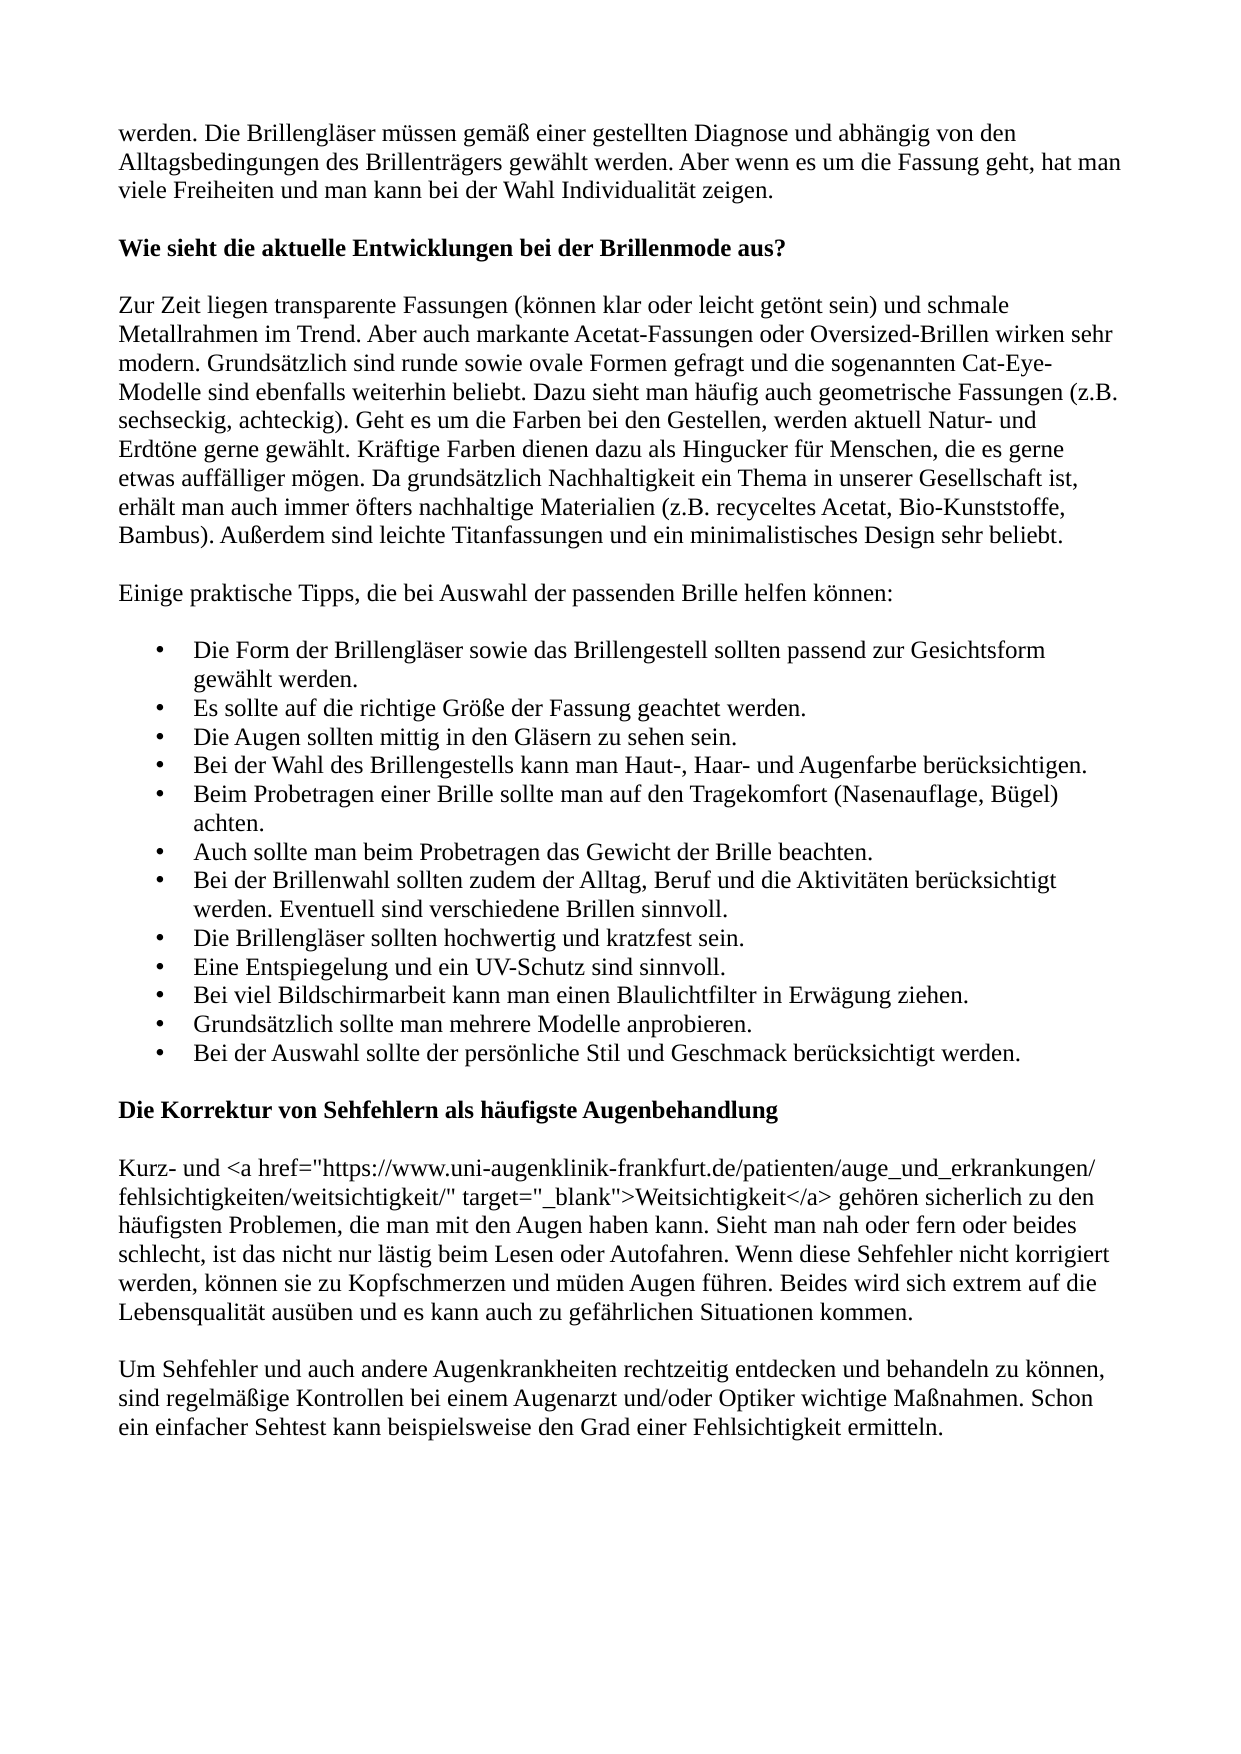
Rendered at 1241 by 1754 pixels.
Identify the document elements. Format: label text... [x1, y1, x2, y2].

list Bei der Brillenwahl sollten zudem der Alltag, Beruf und die Aktivitäten berücksichtigt werden. Eventuell sind verschiedene Brillen sinnvoll. [156, 866, 1122, 923]
text werden. Die Brillengläser müssen gemäß einer gestellten Diagnose und abhängig von den Alltagsbedingungen des Brillenträgers gewählt werden. Aber wenn es um die Fassung geht, hat man viele Freiheiten und man kann bei der Wahl Individualität zeigen. [118, 118, 1122, 204]
list Bei der Auswahl sollte der persönliche Stil und Geschmack berücksichtigt werden. [156, 1038, 1122, 1067]
text Um Sehfehler und auch andere Augenkrankheiten rechtzeitig entdecken und behandeln zu können, sind regelmäßige Kontrollen bei einem Augenarzt und/oder Optiker wichtige Maßnahmen. Schon ein einfacher Sehtest kann beispielsweise den Grad einer Fehlsichtigkeit ermitteln. [118, 1354, 1122, 1441]
text Wie sieht die aktuelle Entwicklungen bei der Brillenmode aus? [118, 233, 1122, 262]
list Bei der Wahl des Brillengestells kann man Haut-, Haar- und Augenfarbe berücksichtigen. [156, 751, 1122, 779]
list Grundsätzlich sollte man mehrere Modelle anprobieren. [156, 1009, 1122, 1038]
list Die Brillengläser sollten hochwertig und kratzfest sein. [156, 923, 1122, 952]
list Auch sollte man beim Probetragen das Gewicht der Brille beachten. [156, 837, 1122, 866]
list Beim Probetragen einer Brille sollte man auf den Tragekomfort (Nasenauflage, Bügel) achten. [156, 779, 1122, 837]
list Eine Entspiegelung und ein UV-Schutz sind sinnvoll. [156, 952, 1122, 981]
text Die Korrektur von Sehfehlern als häufigste Augenbehandlung [118, 1096, 1122, 1124]
text Einige praktische Tipps, die bei Auswahl der passenden Brille helfen können: [118, 578, 1122, 607]
text Kurz- und <a href="https://www.uni-augenklinik-frankfurt.de/patienten/auge_und_erkrankungen/fehlsichtigkeiten/weitsichtigkeit/" target="_blank">Weitsichtigkeit</a> gehören sicherlich zu den häufigsten Problemen, die man mit den Augen haben kann. Sieht man nah oder fern oder beides schlecht, ist das nicht nur lästig beim Lesen oder Autofahren. Wenn diese Sehfehler nicht korrigiert werden, können sie zu Kopfschmerzen und müden Augen führen. Beides wird sich extrem auf die Lebensqualität ausüben und es kann auch zu gefährlichen Situationen kommen. [118, 1153, 1122, 1326]
list Die Form der Brillengläser sowie das Brillengestell sollten passend zur Gesichtsform gewählt werden. [156, 636, 1122, 693]
text Zur Zeit liegen transparente Fassungen (können klar oder leicht getönt sein) und schmale Metallrahmen im Trend. Aber auch markante Acetat-Fassungen oder Oversized-Brillen wirken sehr modern. Grundsätzlich sind runde sowie ovale Formen gefragt und die sogenannten Cat-Eye-Modelle sind ebenfalls weiterhin beliebt. Dazu sieht man häufig auch geometrische Fassungen (z.B. sechseckig, achteckig). Geht es um die Farben bei den Gestellen, werden aktuell Natur- und Erdtöne gerne gewählt. Kräftige Farben dienen dazu als Hingucker für Menschen, die es gerne etwas auffälliger mögen. Da grundsätzlich Nachhaltigkeit ein Thema in unserer Gesellschaft ist, erhält man auch immer öfters nachhaltige Materialien (z.B. recyceltes Acetat, Bio-Kunststoffe, Bambus). Außerdem sind leichte Titanfassungen und ein minimalistisches Design sehr beliebt. [118, 291, 1122, 549]
list Es sollte auf die richtige Größe der Fassung geachtet werden. [156, 693, 1122, 722]
list Bei viel Bildschirmarbeit kann man einen Blaulichtfilter in Erwägung ziehen. [156, 981, 1122, 1009]
list Die Augen sollten mittig in den Gläsern zu sehen sein. [156, 722, 1122, 751]
